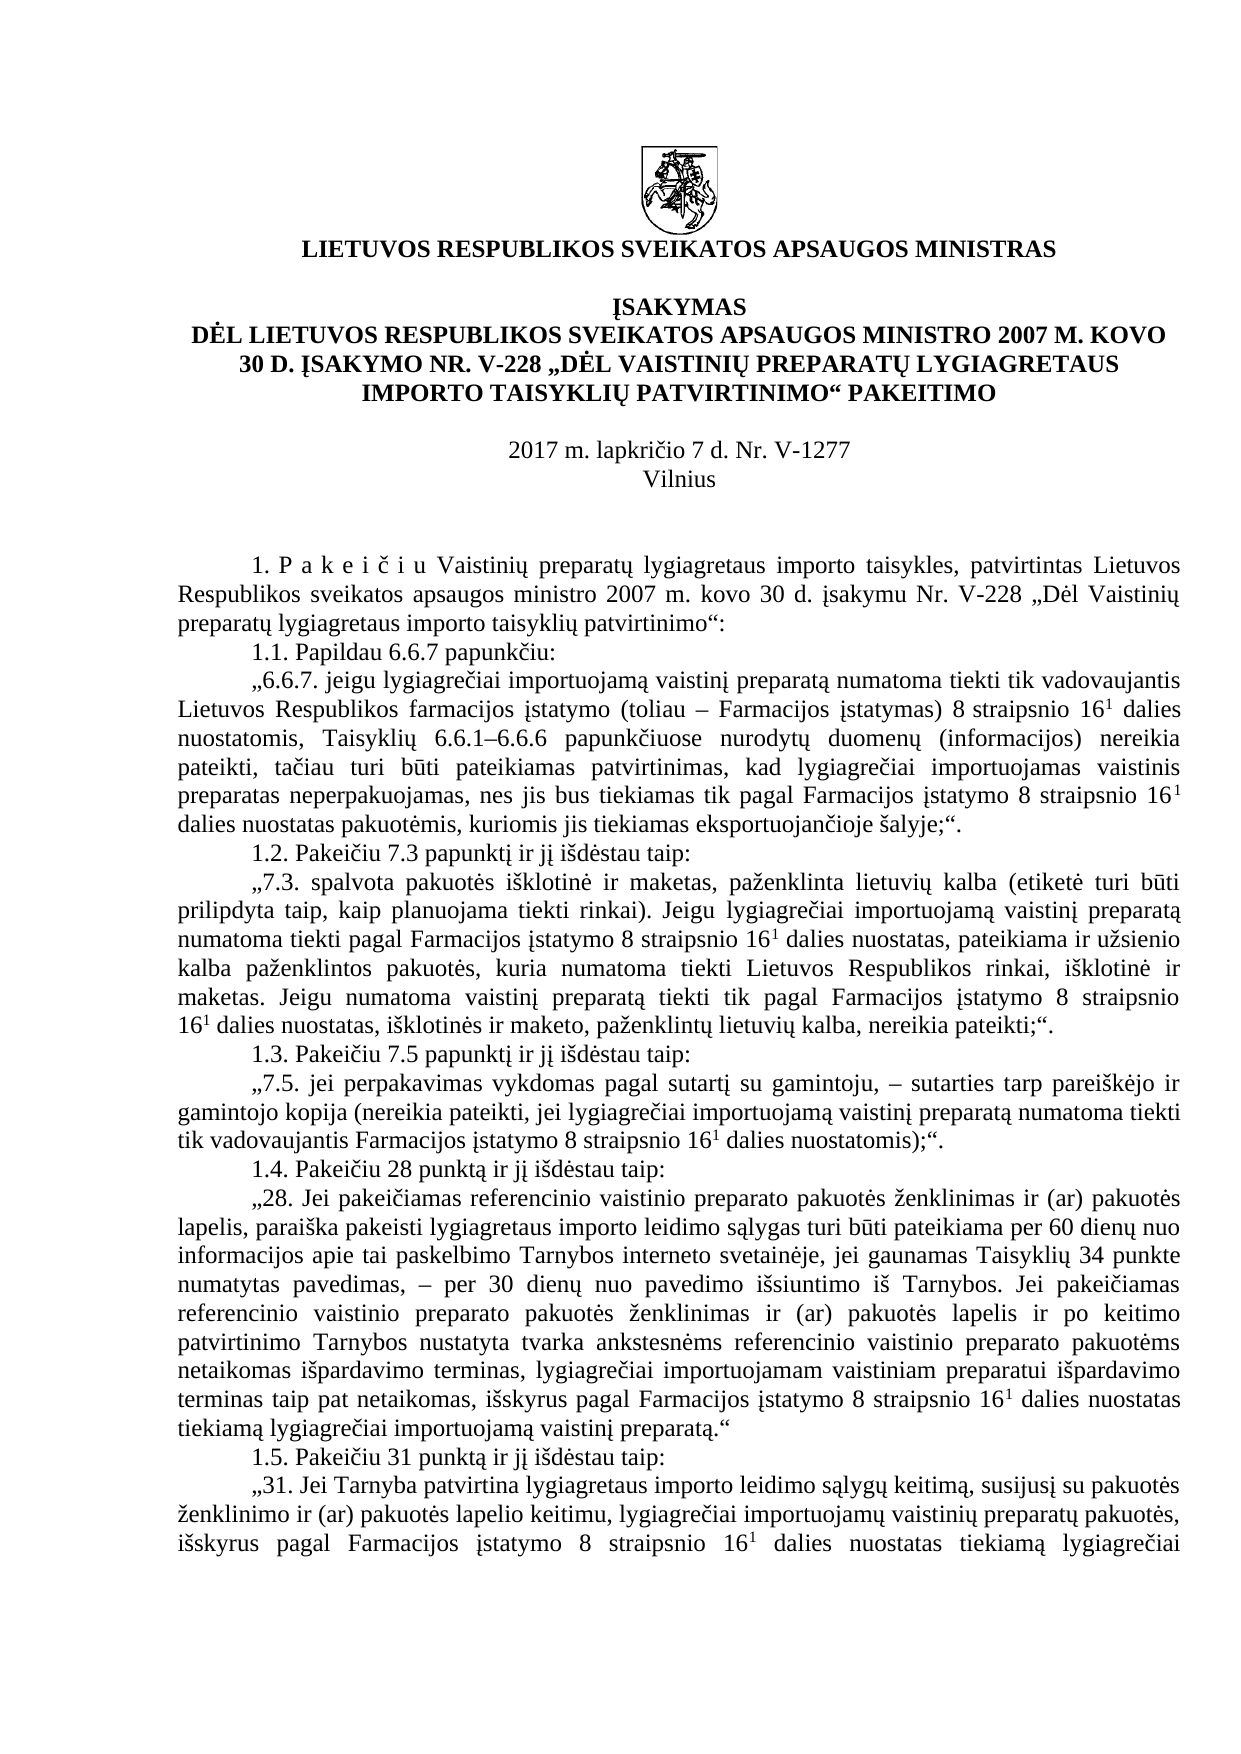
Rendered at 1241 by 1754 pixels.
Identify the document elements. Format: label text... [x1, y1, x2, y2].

text 2017 m. lapkričio 7 d. Nr. V-1277 [177, 436, 1181, 464]
text 1.2. Pakeičiu 7.3 papunktį ir jį išdėstau taip: [177, 838, 1181, 867]
text „31. Jei Tarnyba patvirtina lygiagretaus importo leidimo sąlygų keitimą, susijusį su pakuotės ženklinimo ir (ar) pakuotės lapelio keitimu, lygiagrečiai importuojamų vaistinių preparatų pakuotės, išskyrus pagal Farmacijos įstatymo 8 straipsnio 161 dalies nuostatas tiekiamą lygiagrečiai [177, 1471, 1181, 1557]
text 1.Pakeičiu Vaistinių preparatų lygiagretaus importo taisykles, patvirtintas Lietuvos Respublikos sveikatos apsaugos ministro 2007 m. kovo 30 d. įsakymu Nr. V-228 „Dėl Vaistinių preparatų lygiagretaus importo taisyklių patvirtinimo“: [177, 551, 1181, 637]
text „7.3. spalvota pakuotės išklotinė ir maketas, paženklinta lietuvių kalba (etiketė turi būti prilipdyta taip, kaip planuojama tiekti rinkai). Jeigu lygiagrečiai importuojamą vaistinį preparatą numatoma tiekti pagal Farmacijos įstatymo 8 straipsnio 161 dalies nuostatas, pateikiama ir užsienio kalba paženklintos pakuotės, kuria numatoma tiekti Lietuvos Respublikos rinkai, išklotinė ir maketas. Jeigu numatoma vaistinį preparatą tiekti tik pagal Farmacijos įstatymo 8 straipsnio 161 dalies nuostatas, išklotinės ir maketo, paženklintų lietuvių kalba, nereikia pateikti;“. [177, 867, 1181, 1039]
text 1.3. Pakeičiu 7.5 papunktį ir jį išdėstau taip: [177, 1039, 1181, 1068]
text 1.1. Papildau 6.6.7 papunkčiu: [177, 637, 1181, 666]
text 1.5. Pakeičiu 31 punktą ir jį išdėstau taip: [177, 1442, 1181, 1471]
text ĮSAKYMAS [177, 292, 1181, 321]
text Vilnius [177, 464, 1181, 493]
text „7.5. jei perpakavimas vykdomas pagal sutartį su gamintoju, – sutarties tarp pareiškėjo ir gamintojo kopija (nereikia pateikti, jei lygiagrečiai importuojamą vaistinį preparatą numatoma tiekti tik vadovaujantis Farmacijos įstatymo 8 straipsnio 161 dalies nuostatomis);“. [177, 1068, 1181, 1154]
text DĖL LIETUVOS RESPUBLIKOS SVEIKATOS APSAUGOS MINISTRO 2007 M. KOVO 30 D. ĮSAKYMO NR. V-228 „DĖL VAISTINIŲ PREPARATŲ LYGIAGRETAUS IMPORTO TAISYKLIŲ PATVIRTINIMO“ PAKEITIMO [177, 321, 1181, 407]
text „28. Jei pakeičiamas referencinio vaistinio preparato pakuotės ženklinimas ir (ar) pakuotės lapelis, paraiška pakeisti lygiagretaus importo leidimo sąlygas turi būti pateikiama per 60 dienų nuo informacijos apie tai paskelbimo Tarnybos interneto svetainėje, jei gaunamas Taisyklių 34 punkte numatytas pavedimas, – per 30 dienų nuo pavedimo išsiuntimo iš Tarnybos. Jei pakeičiamas referencinio vaistinio preparato pakuotės ženklinimas ir (ar) pakuotės lapelis ir po keitimo patvirtinimo Tarnybos nustatyta tvarka ankstesnėms referencinio vaistinio preparato pakuotėms netaikomas išpardavimo terminas, lygiagrečiai importuojamam vaistiniam preparatui išpardavimo terminas taip pat netaikomas, išskyrus pagal Farmacijos įstatymo 8 straipsnio 161 dalies nuostatas tiekiamą lygiagrečiai importuojamą vaistinį preparatą.“ [177, 1183, 1181, 1442]
text 1.4. Pakeičiu 28 punktą ir jį išdėstau taip: [177, 1154, 1181, 1183]
text „6.6.7. jeigu lygiagrečiai importuojamą vaistinį preparatą numatoma tiekti tik vadovaujantis Lietuvos Respublikos farmacijos įstatymo (toliau – Farmacijos įstatymas) 8 straipsnio 161 dalies nuostatomis, Taisyklių 6.6.1–6.6.6 papunkčiuose nurodytų duomenų (informacijos) nereikia pateikti, tačiau turi būti pateikiamas patvirtinimas, kad lygiagrečiai importuojamas vaistinis preparatas neperpakuojamas, nes jis bus tiekiamas tik pagal Farmacijos įstatymo 8 straipsnio 161 dalies nuostatas pakuotėmis, kuriomis jis tiekiamas eksportuojančioje šalyje;“. [177, 666, 1181, 838]
text LIETUVOS RESPUBLIKOS SVEIKATOS APSAUGOS MINISTRAS [177, 234, 1181, 263]
